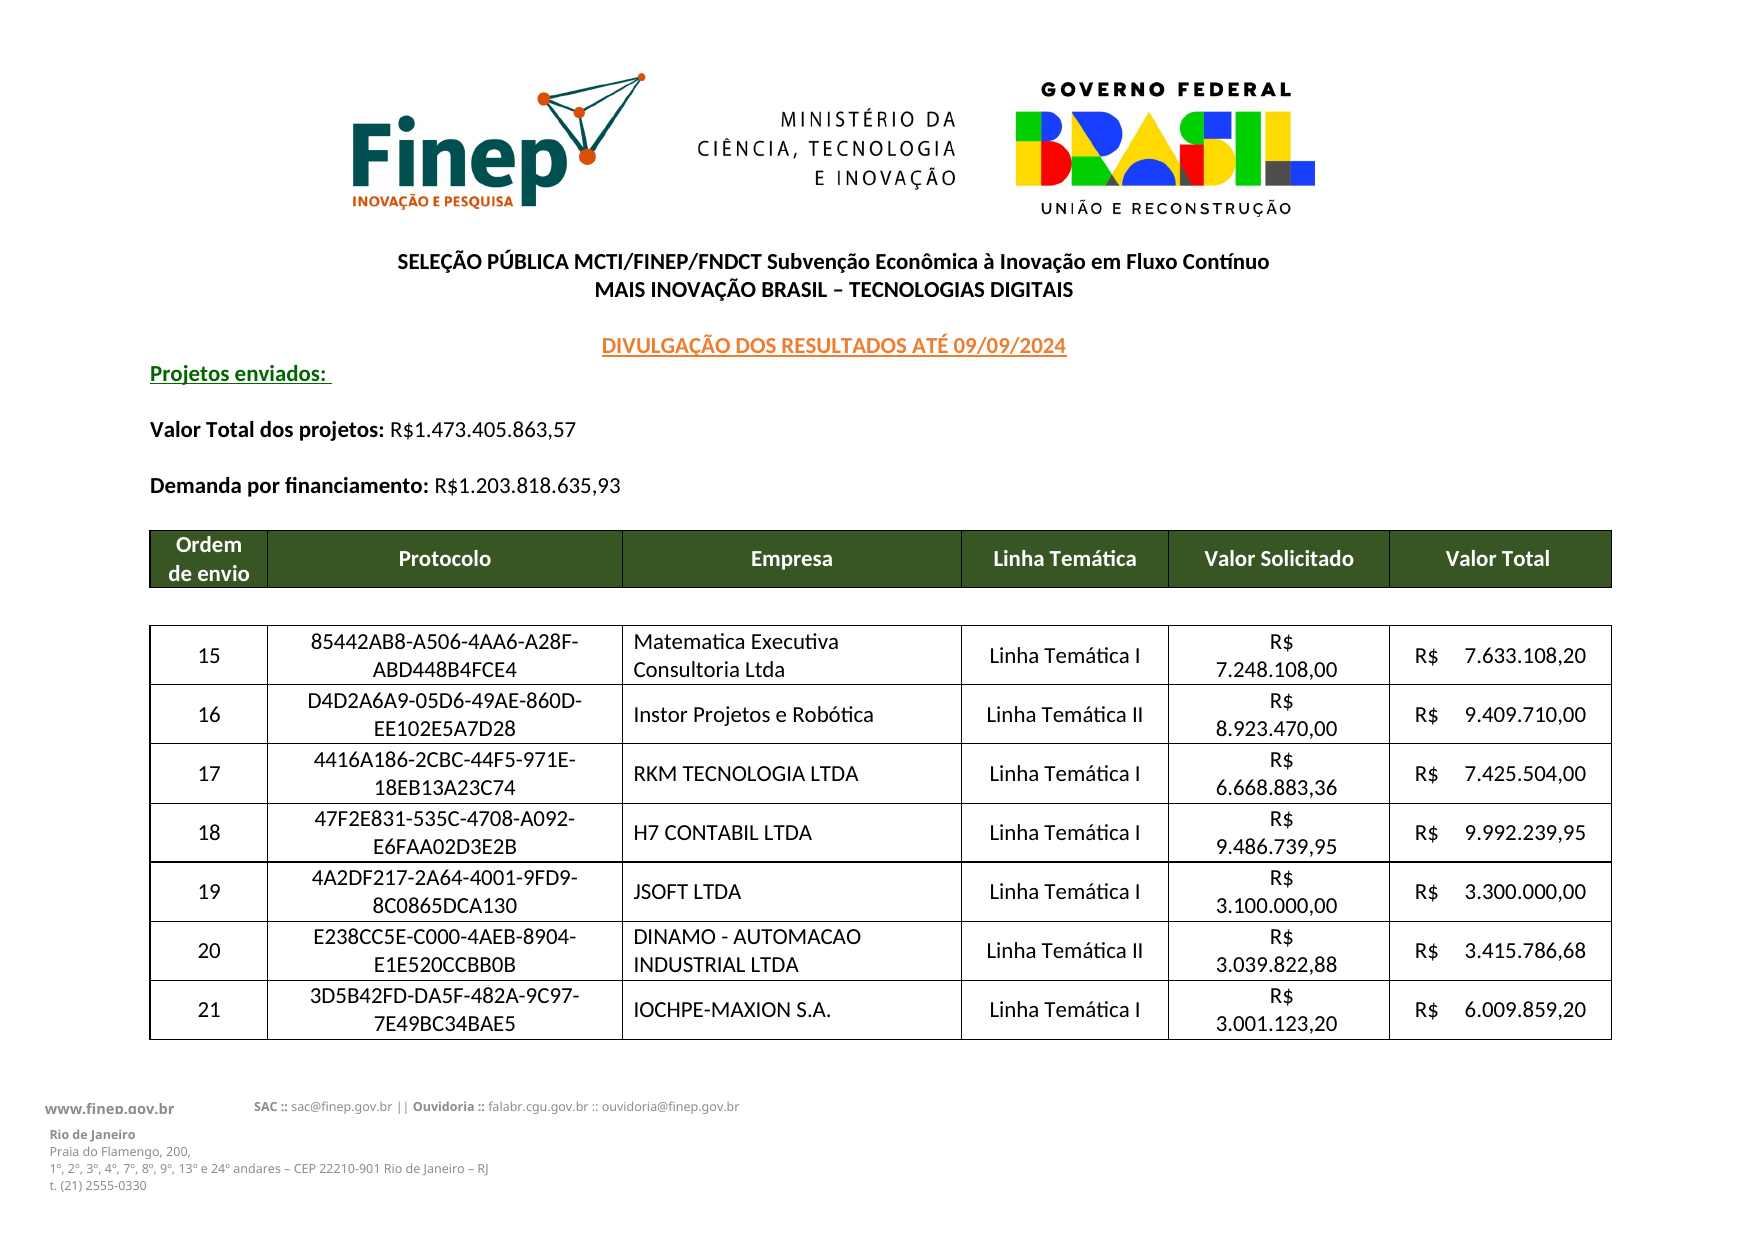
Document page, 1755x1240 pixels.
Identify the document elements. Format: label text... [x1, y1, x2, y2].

table_cell Matematica Executiva Consultoria Ltda [623, 626, 961, 684]
table_cell 47F2E831-535C-4708-A092-E6FAA02D3E2B [268, 804, 622, 861]
table_cell R$ 6.668.883,36 [1169, 744, 1389, 802]
table_cell Linha Temática II [962, 922, 1168, 979]
table_cell R$ 3.039.822,88 [1169, 922, 1389, 979]
table_cell 17 [151, 744, 267, 802]
table_cell Linha Temática II [962, 685, 1168, 743]
table_cell R$ 3.001.123,20 [1169, 981, 1389, 1039]
table_cell E238CC5E-C000-4AEB-8904-E1E520CCBB0B [268, 922, 622, 979]
table_cell R$ 6.009.859,20 [1390, 981, 1611, 1039]
table_cell Linha Temática I [962, 804, 1168, 861]
table_cell 15 [151, 626, 267, 684]
table_cell 20 [151, 922, 267, 979]
table_cell JSOFT LTDA [623, 863, 961, 921]
table_cell D4D2A6A9-05D6-49AE-860D-EE102E5A7D28 [268, 685, 622, 743]
table_cell Instor Projetos e Robótica [623, 685, 961, 743]
table_cell R$ 3.100.000,00 [1169, 863, 1389, 921]
table_cell H7 CONTABIL LTDA [623, 804, 961, 861]
table_cell Linha Temática I [962, 863, 1168, 921]
table_cell R$ 8.923.470,00 [1169, 685, 1389, 743]
table_cell 19 [151, 863, 267, 921]
table_cell R$ 7.425.504,00 [1390, 744, 1611, 802]
table_cell 4A2DF217-2A64-4001-9FD9-8C0865DCA130 [268, 863, 622, 921]
table_cell R$ 7.633.108,20 [1390, 626, 1611, 684]
table_cell 21 [151, 981, 267, 1039]
table_cell R$ 7.248.108,00 [1169, 626, 1389, 684]
table_cell 18 [151, 804, 267, 861]
table_cell IOCHPE-MAXION S.A. [623, 981, 961, 1039]
table_cell 3D5B42FD-DA5F-482A-9C97-7E49BC34BAE5 [268, 981, 622, 1039]
table_cell 16 [151, 685, 267, 743]
table_cell Linha Temática I [962, 981, 1168, 1039]
table_cell RKM TECNOLOGIA LTDA [623, 744, 961, 802]
table_cell Linha Temática I [962, 626, 1168, 684]
table_cell R$ 9.486.739,95 [1169, 804, 1389, 861]
table_cell DINAMO - AUTOMACAO INDUSTRIAL LTDA [623, 922, 961, 979]
table_cell Linha Temática I [962, 744, 1168, 802]
table_cell R$ 3.415.786,68 [1390, 922, 1611, 979]
table_cell 4416A186-2CBC-44F5-971E-18EB13A23C74 [268, 744, 622, 802]
table_cell 85442AB8-A506-4AA6-A28F-ABD448B4FCE4 [268, 626, 622, 684]
table_cell R$ 3.300.000,00 [1390, 863, 1611, 921]
table_cell R$ 9.409.710,00 [1390, 685, 1611, 743]
table_cell R$ 9.992.239,95 [1390, 804, 1611, 861]
